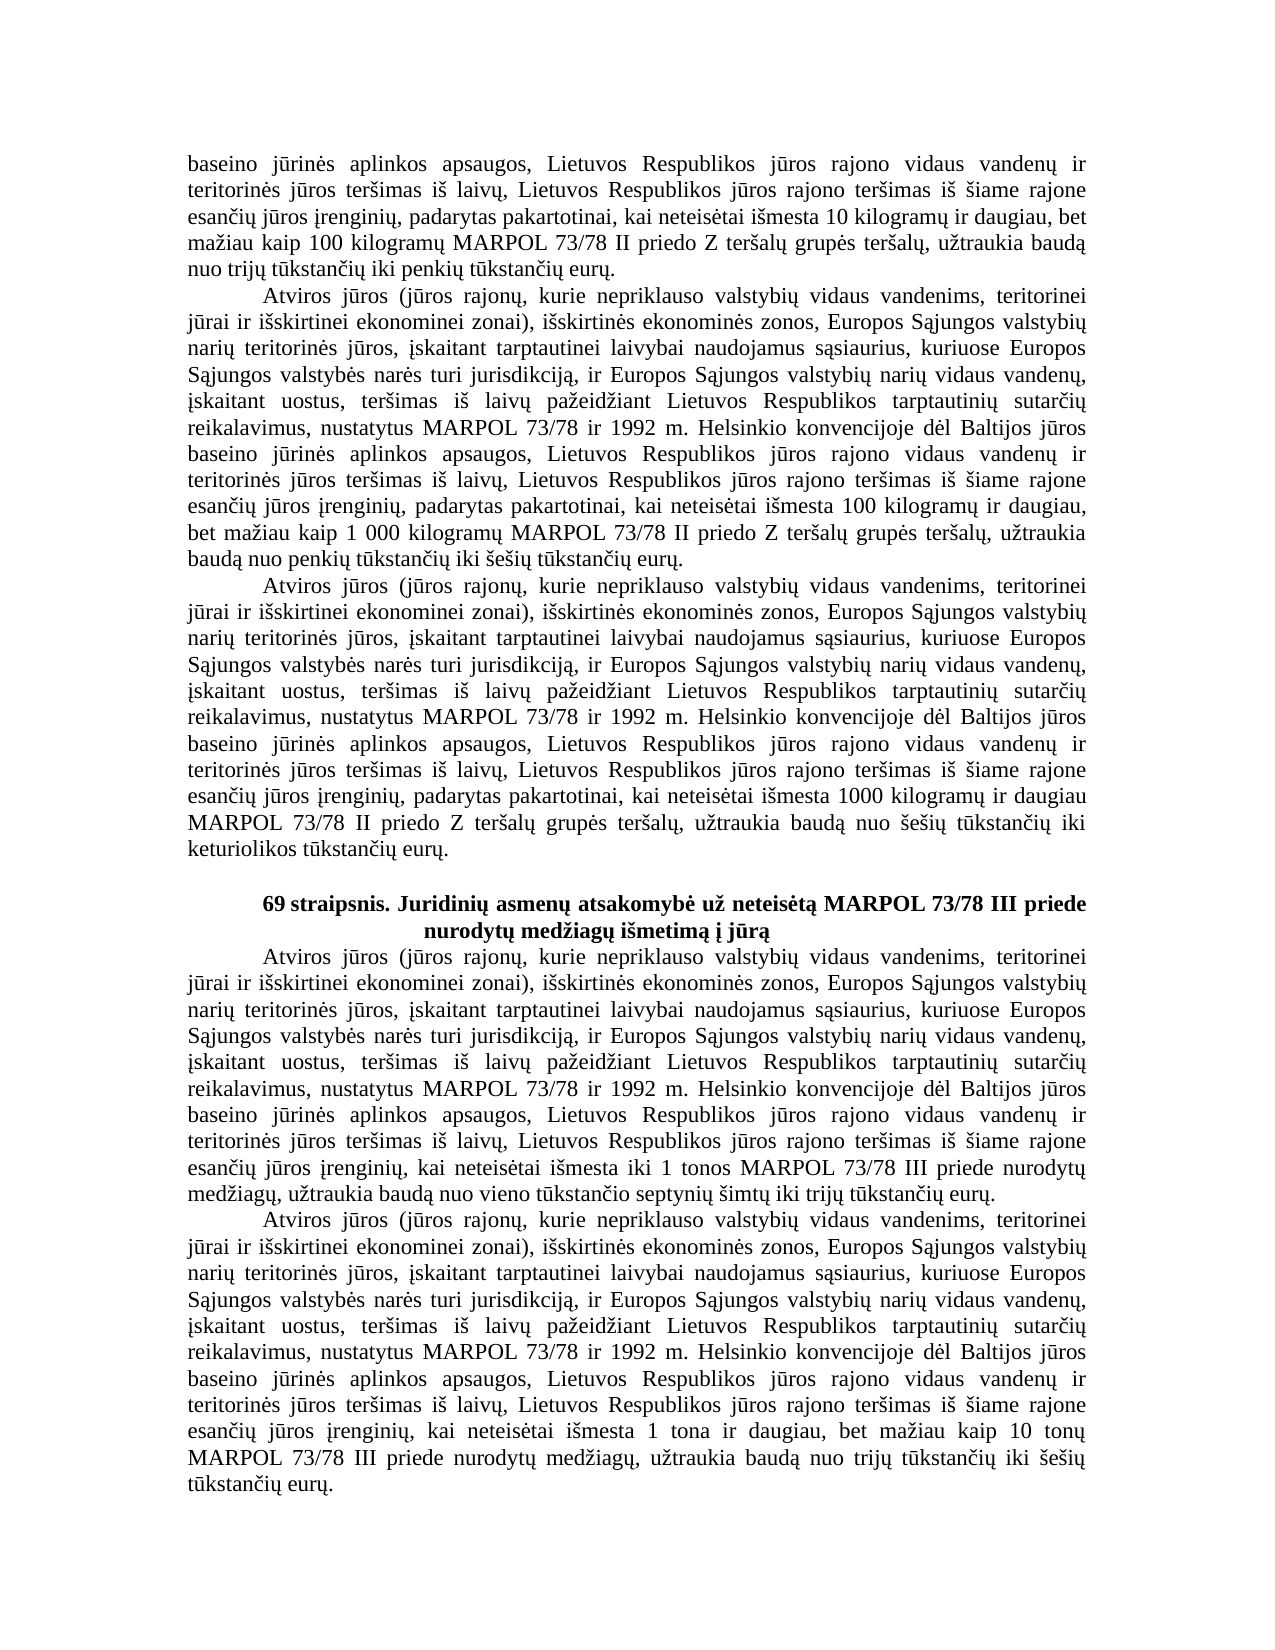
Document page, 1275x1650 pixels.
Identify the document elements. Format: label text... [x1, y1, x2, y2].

text Atviros jūros (jūros rajonų, kurie nepriklauso valstybių vidaus vandenims, teritorinei jūrai ir išskirtinei ekonominei zonai), išskirtinės ekonominės zonos, Europos Sąjungos valstybių narių teritorinės jūros, įskaitant tarptautinei laivybai naudojamus sąsiaurius, kuriuose Europos Sąjungos valstybės narės turi jurisdikciją, ir Europos Sąjungos valstybių narių vidaus vandenų, įskaitant uostus, teršimas iš laivų pažeidžiant Lietuvos Respublikos tarptautinių sutarčių reikalavimus, nustatytus MARPOL 73/78 ir 1992 m. Helsinkio konvencijoje dėl Baltijos jūros baseino jūrinės aplinkos apsaugos, Lietuvos Respublikos jūros rajono vidaus vandenų ir teritorinės jūros teršimas iš laivų, Lietuvos Respublikos jūros rajono teršimas iš šiame rajone esančių jūros įrenginių, kai neteisėtai išmesta iki 1 tonos MARPOL 73/78 III priede nurodytų medžiagų, užtraukia baudą nuo vieno tūkstančio septynių šimtų iki trijų tūkstančių eurų. [187, 943, 1087, 1207]
text Atviros jūros (jūros rajonų, kurie nepriklauso valstybių vidaus vandenims, teritorinei jūrai ir išskirtinei ekonominei zonai), išskirtinės ekonominės zonos, Europos Sąjungos valstybių narių teritorinės jūros, įskaitant tarptautinei laivybai naudojamus sąsiaurius, kuriuose Europos Sąjungos valstybės narės turi jurisdikciją, ir Europos Sąjungos valstybių narių vidaus vandenų, įskaitant uostus, teršimas iš laivų pažeidžiant Lietuvos Respublikos tarptautinių sutarčių reikalavimus, nustatytus MARPOL 73/78 ir 1992 m. Helsinkio konvencijoje dėl Baltijos jūros baseino jūrinės aplinkos apsaugos, Lietuvos Respublikos jūros rajono vidaus vandenų ir teritorinės jūros teršimas iš laivų, Lietuvos Respublikos jūros rajono teršimas iš šiame rajone esančių jūros įrenginių, padarytas pakartotinai, kai neteisėtai išmesta 1000 kilogramų ir daugiau MARPOL 73/78 II priedo Z teršalų grupės teršalų, užtraukia baudą nuo šešių tūkstančių iki keturiolikos tūkstančių eurų. [187, 572, 1087, 862]
text 69 straipsnis. Juridinių asmenų atsakomybė už neteisėtą MARPOL 73/78 III priede nurodytų medžiagų išmetimą į jūrą [262, 890, 1087, 943]
text Atviros jūros (jūros rajonų, kurie nepriklauso valstybių vidaus vandenims, teritorinei jūrai ir išskirtinei ekonominei zonai), išskirtinės ekonominės zonos, Europos Sąjungos valstybių narių teritorinės jūros, įskaitant tarptautinei laivybai naudojamus sąsiaurius, kuriuose Europos Sąjungos valstybės narės turi jurisdikciją, ir Europos Sąjungos valstybių narių vidaus vandenų, įskaitant uostus, teršimas iš laivų pažeidžiant Lietuvos Respublikos tarptautinių sutarčių reikalavimus, nustatytus MARPOL 73/78 ir 1992 m. Helsinkio konvencijoje dėl Baltijos jūros baseino jūrinės aplinkos apsaugos, Lietuvos Respublikos jūros rajono vidaus vandenų ir teritorinės jūros teršimas iš laivų, Lietuvos Respublikos jūros rajono teršimas iš šiame rajone esančių jūros įrenginių, kai neteisėtai išmesta 1 tona ir daugiau, bet mažiau kaip 10 tonų MARPOL 73/78 III priede nurodytų medžiagų, užtraukia baudą nuo trijų tūkstančių iki šešių tūkstančių eurų. [187, 1207, 1087, 1496]
text baseino jūrinės aplinkos apsaugos, Lietuvos Respublikos jūros rajono vidaus vandenų ir teritorinės jūros teršimas iš laivų, Lietuvos Respublikos jūros rajono teršimas iš šiame rajone esančių jūros įrenginių, padarytas pakartotinai, kai neteisėtai išmesta 10 kilogramų ir daugiau, bet mažiau kaip 100 kilogramų MARPOL 73/78 II priedo Z teršalų grupės teršalų, užtraukia baudą nuo trijų tūkstančių iki penkių tūkstančių eurų. [187, 150, 1087, 282]
text Atviros jūros (jūros rajonų, kurie nepriklauso valstybių vidaus vandenims, teritorinei jūrai ir išskirtinei ekonominei zonai), išskirtinės ekonominės zonos, Europos Sąjungos valstybių narių teritorinės jūros, įskaitant tarptautinei laivybai naudojamus sąsiaurius, kuriuose Europos Sąjungos valstybės narės turi jurisdikciją, ir Europos Sąjungos valstybių narių vidaus vandenų, įskaitant uostus, teršimas iš laivų pažeidžiant Lietuvos Respublikos tarptautinių sutarčių reikalavimus, nustatytus MARPOL 73/78 ir 1992 m. Helsinkio konvencijoje dėl Baltijos jūros baseino jūrinės aplinkos apsaugos, Lietuvos Respublikos jūros rajono vidaus vandenų ir teritorinės jūros teršimas iš laivų, Lietuvos Respublikos jūros rajono teršimas iš šiame rajone esančių jūros įrenginių, padarytas pakartotinai, kai neteisėtai išmesta 100 kilogramų ir daugiau, bet mažiau kaip 1 000 kilogramų MARPOL 73/78 II priedo Z teršalų grupės teršalų, užtraukia baudą nuo penkių tūkstančių iki šešių tūkstančių eurų. [187, 282, 1087, 572]
